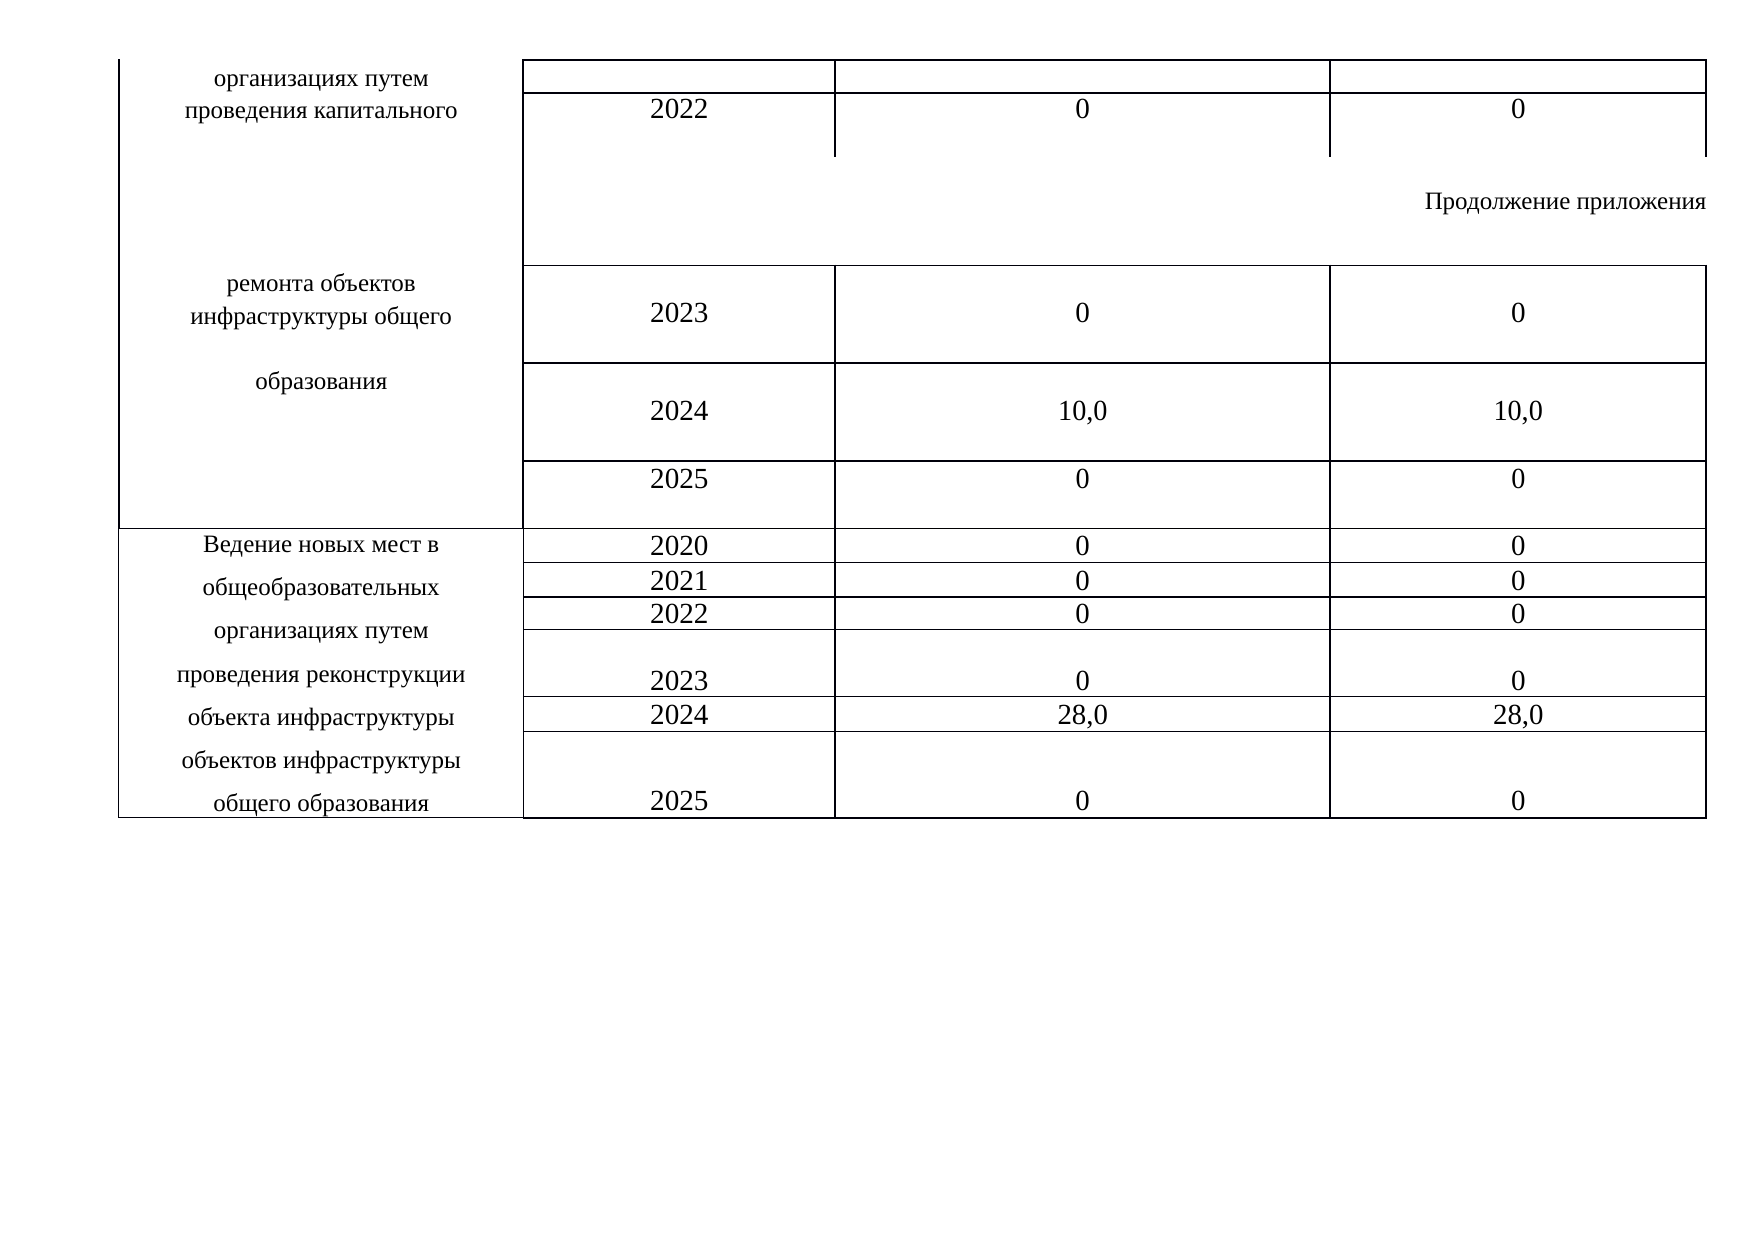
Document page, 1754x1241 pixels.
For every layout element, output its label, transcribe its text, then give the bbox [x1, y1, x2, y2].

table_cell Продолжение приложения [524, 157, 1706, 264]
table_cell ремонта объектов [120, 124, 522, 297]
table_cell [524, 732, 834, 765]
table_cell [524, 496, 834, 528]
table_cell [836, 630, 1329, 662]
table_cell [836, 496, 1329, 528]
table_cell [524, 124, 834, 157]
table_cell 28,0 [1331, 697, 1705, 731]
table_cell 0 [1331, 266, 1705, 330]
table_cell [836, 330, 1329, 362]
table_cell проведения капитального [120, 92, 522, 124]
table_cell 0 [1331, 598, 1705, 629]
table_cell 2025 [524, 462, 834, 496]
table_cell [836, 61, 1329, 92]
table_cell [120, 395, 522, 427]
table_cell 0 [836, 266, 1329, 330]
table_cell [1331, 732, 1705, 765]
table_cell 28,0 [836, 697, 1329, 731]
table_cell 0 [836, 563, 1329, 596]
table_cell 0 [1331, 662, 1705, 696]
table_cell [524, 428, 834, 460]
table_cell 2023 [524, 266, 834, 330]
table_cell [1331, 330, 1705, 362]
table_cell [836, 428, 1329, 460]
table_cell [836, 732, 1329, 765]
table_cell 10,0 [836, 364, 1329, 427]
table_cell 0 [1331, 462, 1705, 496]
table_cell 0 [836, 462, 1329, 496]
table_cell 0 [1331, 94, 1705, 124]
table_cell [1331, 61, 1705, 92]
table_cell 0 [1331, 563, 1705, 596]
table_cell [836, 124, 1329, 157]
table_cell 2023 [524, 662, 834, 696]
table_cell 0 [836, 765, 1329, 817]
table_cell [120, 496, 522, 528]
table_cell 0 [836, 529, 1329, 562]
table_cell 2025 [524, 765, 834, 817]
table_cell 10,0 [1331, 364, 1705, 427]
table_cell 0 [1331, 765, 1705, 817]
table_cell 2022 [524, 94, 834, 124]
table_cell [524, 330, 834, 362]
table_cell [1331, 630, 1705, 662]
table_cell организациях путем [120, 59, 522, 92]
table_cell 2020 [524, 529, 834, 562]
table_cell [524, 61, 834, 92]
table_cell 0 [836, 94, 1329, 124]
table_cell 2024 [524, 697, 834, 731]
table_cell [120, 460, 522, 496]
table_cell 0 [1331, 529, 1705, 562]
table_cell [120, 428, 522, 460]
table_cell [1331, 124, 1705, 157]
table_cell 0 [836, 598, 1329, 629]
table_cell 2024 [524, 364, 834, 427]
table_cell [1331, 496, 1705, 528]
table_cell [1331, 428, 1705, 460]
table_cell инфраструктуры общего [120, 297, 522, 330]
table_cell 2021 [524, 563, 834, 596]
table_cell образования [120, 330, 522, 395]
table_cell 2022 [524, 598, 834, 629]
table_cell 0 [836, 662, 1329, 696]
table_cell Ведение новых мест в общеобразовательных организациях путем проведения реконструкции объекта инфраструктуры объектов инфраструктуры общего образования [119, 529, 523, 817]
table_cell [524, 630, 834, 662]
